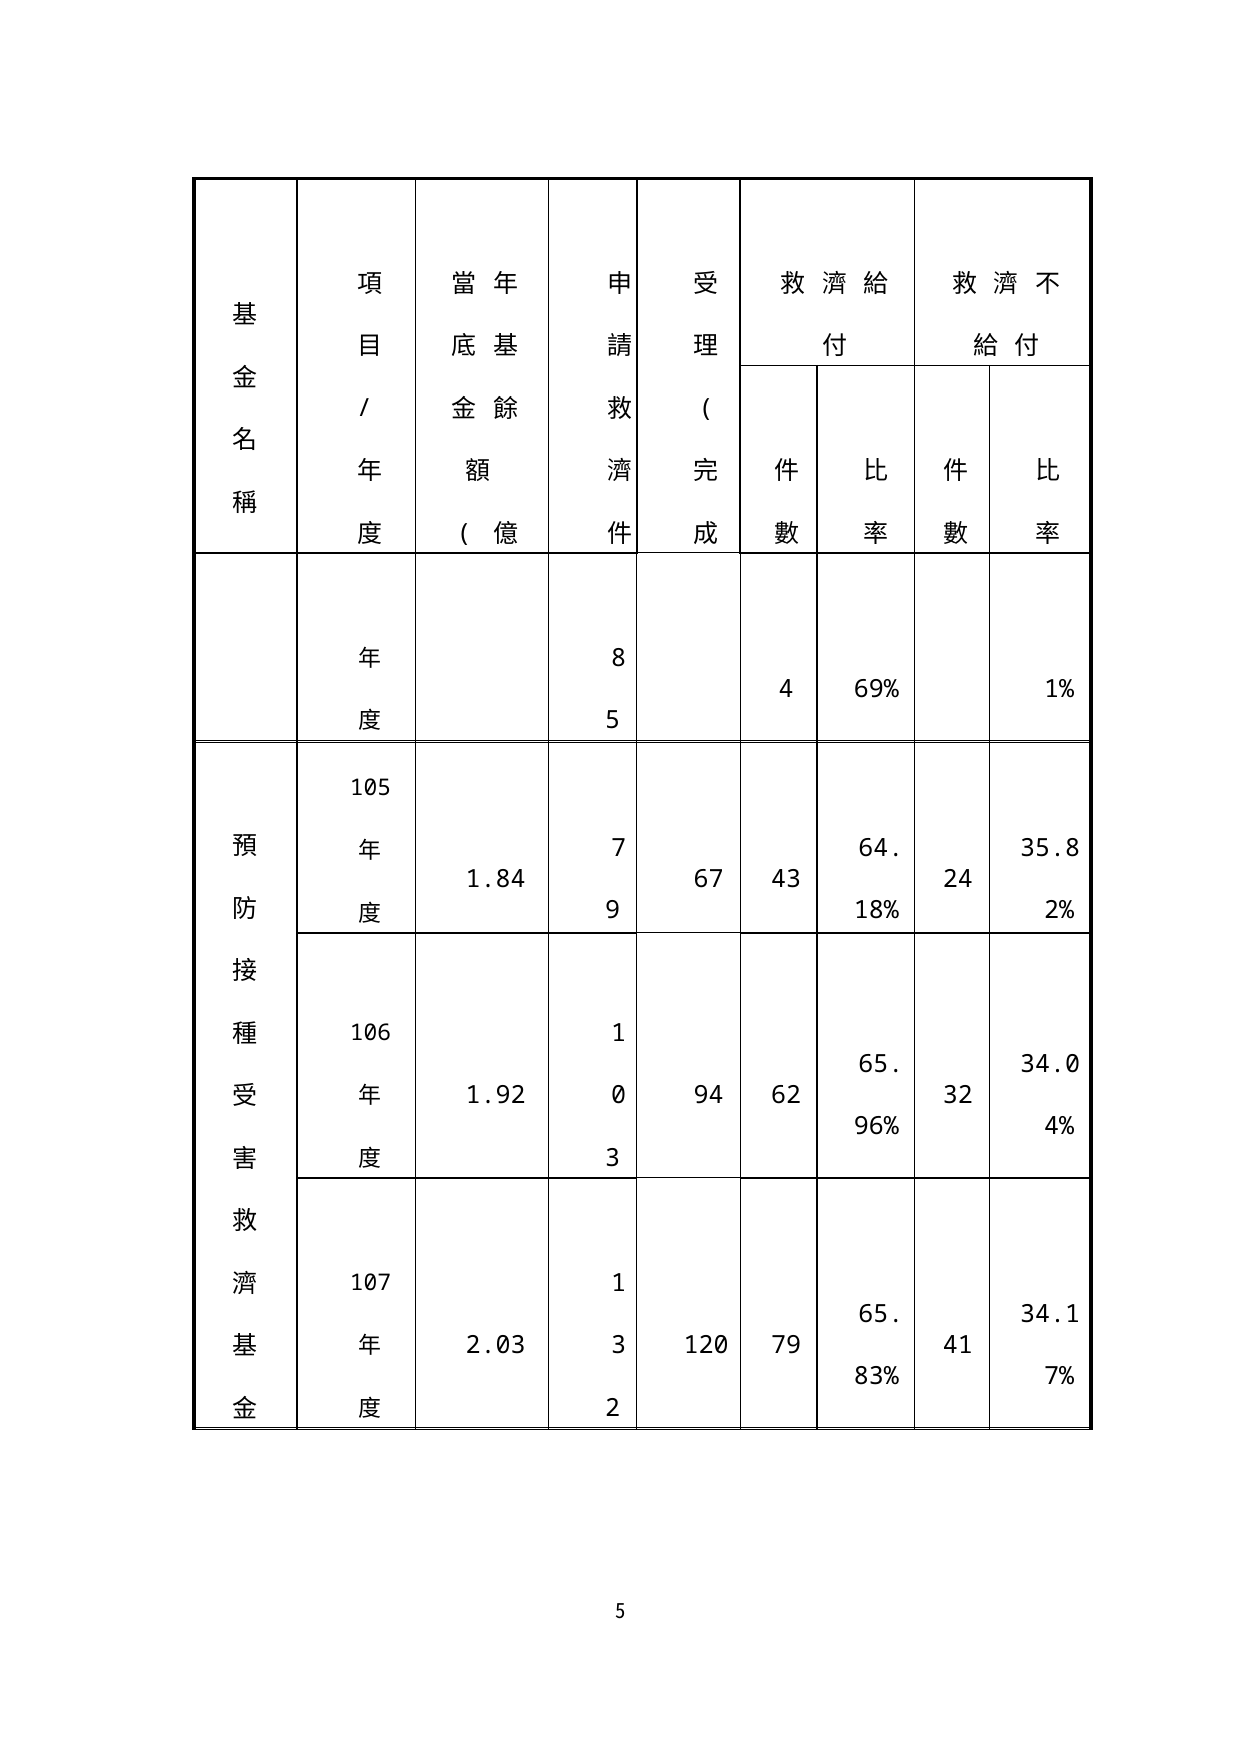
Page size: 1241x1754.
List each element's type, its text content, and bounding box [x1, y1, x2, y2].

table_cell 132 [549, 1179, 636, 1427]
table_cell 65.83% [818, 1179, 914, 1427]
table_header 申請救濟件數 [549, 180, 636, 552]
table_cell 年度 [298, 554, 415, 740]
table_cell [416, 554, 548, 740]
table_header 基金名稱 [196, 180, 296, 552]
table_cell 65.96% [818, 934, 914, 1177]
table_cell 94 [637, 933, 740, 1177]
table_cell 4 [741, 554, 816, 740]
table_cell 件數 [915, 366, 989, 552]
table_cell 107年度 [298, 1179, 415, 1427]
table_cell [196, 554, 296, 740]
table_header 受理(完成)審議件數 [638, 180, 739, 552]
table_header 救濟給付 [741, 180, 914, 365]
table_cell 1.84 [416, 743, 548, 932]
table_cell 1.92 [416, 934, 548, 1177]
table_cell 67 [637, 743, 740, 932]
table_cell [637, 553, 740, 740]
table_cell 103 [549, 934, 636, 1177]
table_cell 比率 [818, 366, 914, 552]
table_cell 1% [990, 554, 1089, 740]
table_cell 24 [915, 743, 989, 932]
table_cell 79 [741, 1179, 816, 1427]
table_cell 2.03 [416, 1179, 548, 1427]
table_cell 34.17% [990, 1179, 1089, 1427]
table_header 救濟不給付 [915, 180, 1089, 365]
table_cell 69% [818, 554, 914, 740]
table_cell 35.82% [990, 743, 1089, 932]
table_cell 64.18% [818, 743, 914, 932]
table_cell 105年度 [298, 743, 415, 932]
table_cell 62 [741, 934, 816, 1177]
table_cell 79 [549, 743, 636, 932]
table_cell 34.04% [990, 934, 1089, 1177]
table_cell 43 [741, 743, 816, 932]
table_cell 預防接種受害救濟基金 [196, 743, 296, 1427]
table_cell 106年度 [298, 934, 415, 1177]
table_header 當年底基金餘額(億元) [416, 180, 548, 552]
table_cell 比率 [990, 366, 1089, 552]
table_cell 32 [915, 934, 989, 1177]
table_cell 120 [637, 1178, 740, 1427]
table_cell 件數 [741, 366, 816, 552]
table_cell [915, 554, 989, 740]
table_cell 85 [549, 554, 636, 740]
table_cell 41 [915, 1179, 989, 1427]
table_header 項目/年度 [298, 180, 415, 552]
